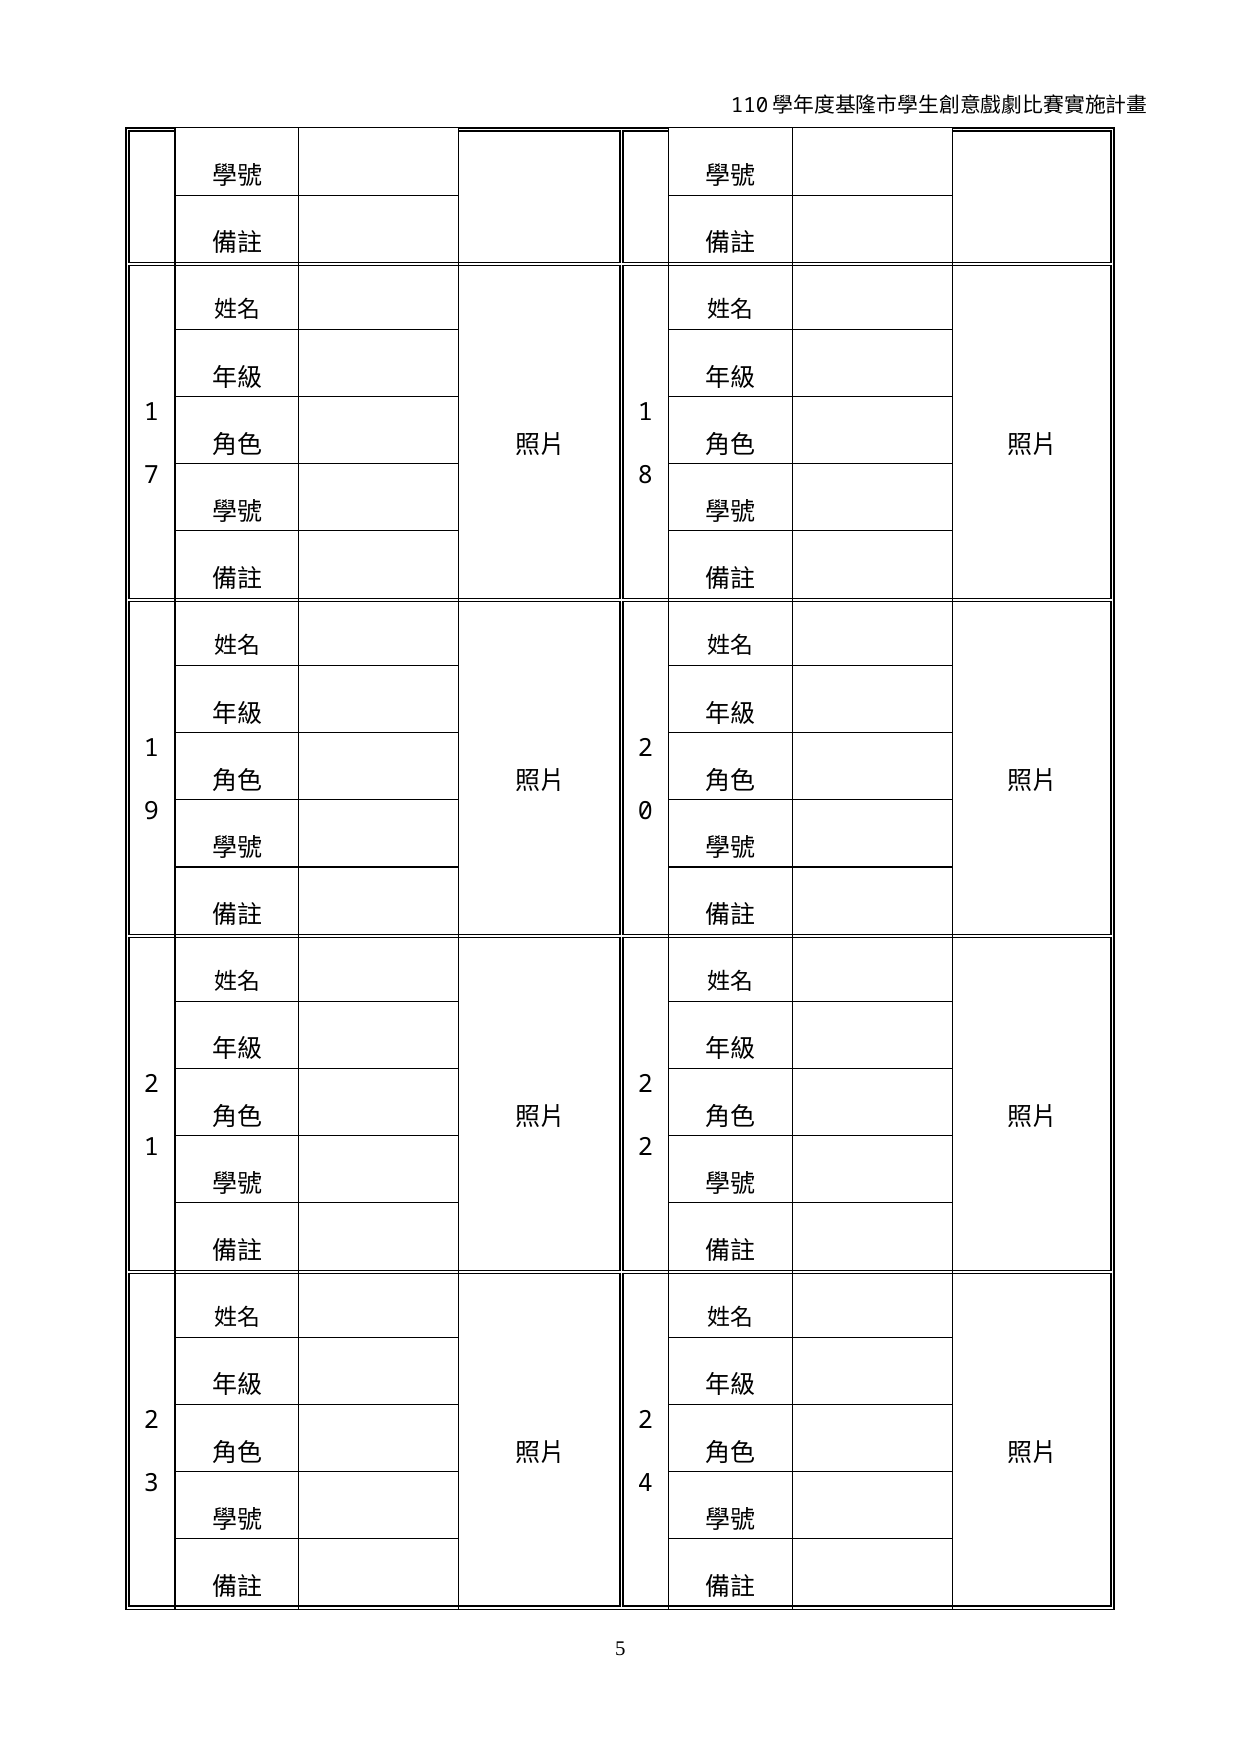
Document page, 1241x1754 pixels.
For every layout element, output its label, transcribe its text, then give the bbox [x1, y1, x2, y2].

table_cell [793, 397, 952, 463]
table_cell 年級 [669, 330, 792, 396]
table_cell [299, 1069, 458, 1135]
table_cell 學號 [669, 464, 792, 530]
table_cell 備註 [176, 196, 298, 262]
table_cell [793, 266, 952, 329]
table_cell 姓名 [669, 938, 792, 1001]
table_cell 年級 [176, 1002, 298, 1068]
table_cell [793, 1069, 952, 1135]
table_cell [299, 1338, 458, 1404]
table_cell 23 [130, 1274, 174, 1605]
table_cell 備註 [176, 1203, 298, 1269]
table_cell 學號 [176, 464, 298, 530]
table_cell 姓名 [176, 1274, 298, 1337]
table_cell [793, 938, 952, 1001]
table_cell 學號 [176, 800, 298, 866]
table_cell 照片 [459, 266, 619, 598]
table_cell [793, 531, 952, 598]
table_cell 照片 [459, 938, 619, 1269]
table_cell [130, 132, 174, 262]
table_cell [793, 1274, 952, 1337]
table_cell [299, 1002, 458, 1068]
table_cell [299, 800, 458, 866]
table_cell 17 [130, 266, 174, 598]
table_cell 學號 [669, 1472, 792, 1538]
table_cell 年級 [669, 1002, 792, 1068]
table_cell 22 [624, 938, 668, 1269]
table_cell 年級 [669, 1338, 792, 1404]
table_cell 角色 [176, 1069, 298, 1135]
table_cell 備註 [176, 531, 298, 598]
table_cell 備註 [669, 868, 792, 933]
table_cell [299, 868, 458, 933]
table_cell [299, 1136, 458, 1202]
table_cell 21 [130, 938, 174, 1269]
table_cell [299, 1539, 458, 1605]
table_cell [793, 1338, 952, 1404]
table_cell 學號 [669, 128, 792, 194]
table_cell 照片 [459, 602, 619, 933]
table_cell 角色 [669, 397, 792, 463]
table_cell 照片 [953, 266, 1110, 598]
table_cell [299, 531, 458, 598]
table_cell 照片 [953, 938, 1110, 1269]
table_cell 學號 [176, 1472, 298, 1538]
table_cell 姓名 [176, 938, 298, 1001]
table_cell [793, 1136, 952, 1202]
table_cell 照片 [953, 602, 1110, 933]
table_cell 照片 [953, 1274, 1110, 1605]
table_cell 姓名 [669, 266, 792, 329]
table_cell 20 [624, 602, 668, 933]
table_cell [793, 800, 952, 866]
table_cell 19 [130, 602, 174, 933]
table_cell [299, 330, 458, 396]
table_cell 角色 [176, 733, 298, 799]
table_cell 年級 [176, 666, 298, 732]
table_cell [299, 397, 458, 463]
table_cell [299, 1203, 458, 1269]
table_cell [793, 330, 952, 396]
table_cell [299, 1472, 458, 1538]
table_cell 18 [624, 266, 668, 598]
table_cell [793, 196, 952, 262]
table_cell [299, 266, 458, 329]
table_cell 年級 [669, 666, 792, 732]
table_cell [299, 464, 458, 530]
table_cell 年級 [176, 1338, 298, 1404]
table_cell [299, 1405, 458, 1471]
table_cell 學號 [669, 800, 792, 866]
table_cell 備註 [669, 1203, 792, 1269]
table_cell 學號 [176, 1136, 298, 1202]
table_cell 年級 [176, 330, 298, 396]
table_cell [793, 602, 952, 665]
table_cell [793, 1405, 952, 1471]
table_cell [793, 868, 952, 933]
table_cell 備註 [176, 868, 298, 933]
table_cell 備註 [176, 1539, 298, 1605]
table_cell 姓名 [176, 266, 298, 329]
table_cell 備註 [669, 1539, 792, 1605]
table_cell [793, 1002, 952, 1068]
table_cell 備註 [669, 531, 792, 598]
table_cell 姓名 [176, 602, 298, 665]
table_cell [793, 1472, 952, 1538]
table_cell [624, 132, 668, 262]
table_cell 學號 [669, 1136, 792, 1202]
table_cell [299, 1274, 458, 1337]
table_cell [299, 128, 458, 194]
table_cell 備註 [669, 196, 792, 262]
table_cell [953, 132, 1110, 262]
table_cell 角色 [669, 1069, 792, 1135]
table_cell [793, 464, 952, 530]
table_cell [299, 733, 458, 799]
table_cell [793, 128, 952, 194]
table_cell 24 [624, 1274, 668, 1605]
table_cell [299, 196, 458, 262]
table_cell 角色 [176, 1405, 298, 1471]
table_cell [793, 1539, 952, 1605]
table_cell [793, 666, 952, 732]
table_cell [793, 733, 952, 799]
table_cell 角色 [176, 397, 298, 463]
table_cell [299, 666, 458, 732]
table_cell [459, 132, 619, 262]
table_cell 姓名 [669, 602, 792, 665]
table_cell 照片 [459, 1274, 619, 1605]
table_cell 姓名 [669, 1274, 792, 1337]
table_cell 學號 [176, 128, 298, 194]
table_cell 角色 [669, 733, 792, 799]
table_cell [299, 938, 458, 1001]
table_cell [299, 602, 458, 665]
table_cell 角色 [669, 1405, 792, 1471]
table_cell [793, 1203, 952, 1269]
